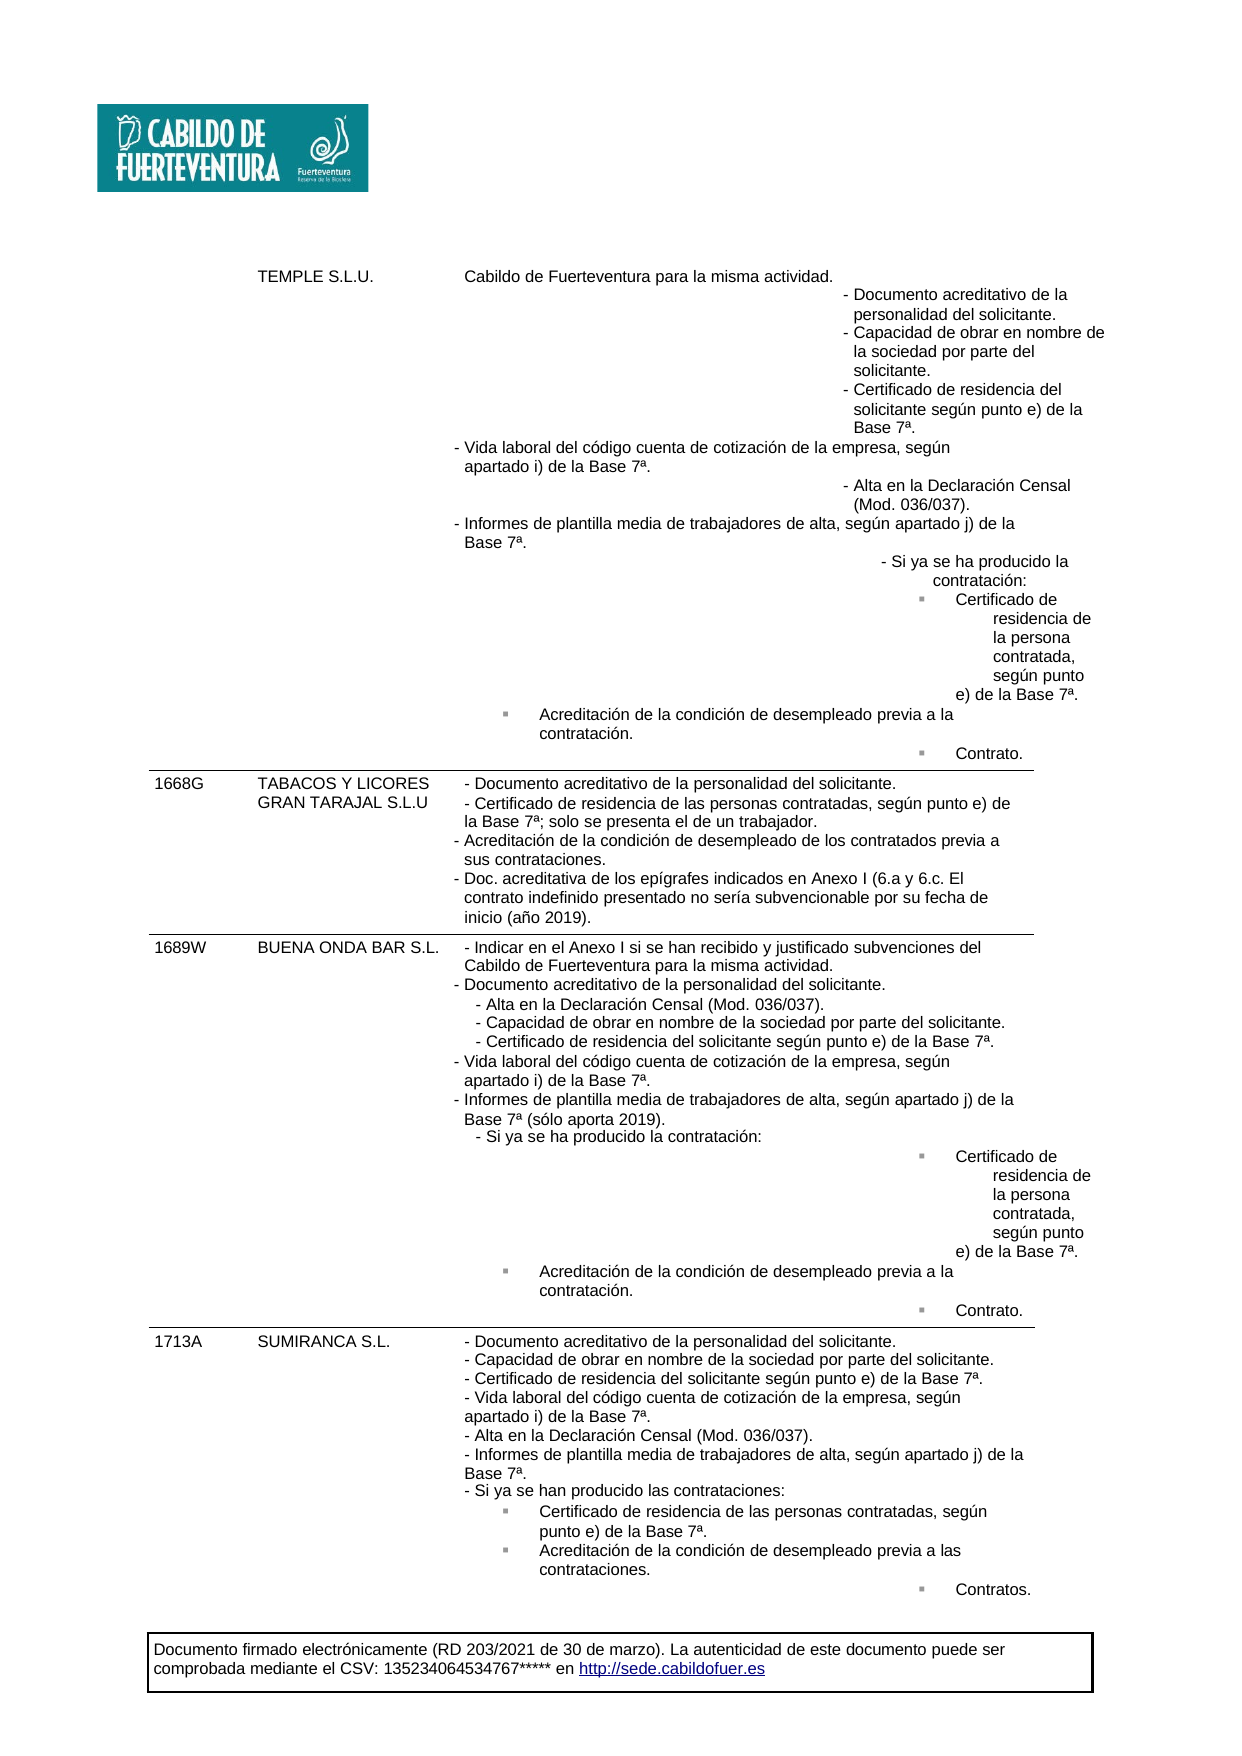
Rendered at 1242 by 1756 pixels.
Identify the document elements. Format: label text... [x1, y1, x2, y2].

table_cell [149, 813, 232, 908]
list de la Base 7ª. [955, 685, 1106, 704]
table_cell - Informes de plantilla media de trabajadores de alta, según apartado j) de la [428, 1446, 1034, 1465]
list Contratos. [918, 1580, 1106, 1599]
list Certificado de residencia de la persona contratada, según punto [918, 1147, 1106, 1242]
table_cell [149, 1351, 428, 1500]
list Capacidad de obrar en nombre de la sociedad por parte del solicitante. [843, 324, 1106, 381]
list de la Base 7ª. [955, 1242, 1106, 1261]
table_header 1668G [149, 771, 232, 812]
table_cell - Capacidad de obrar en nombre de la sociedad por parte del solicitante. [428, 1351, 1034, 1370]
list Informes de plantilla media de trabajadores de alta, según apartado j) de la Base 7ª. [454, 514, 1028, 552]
table_cell - Alta en la Declaración Censal (Mod. 036/037). [428, 1427, 1034, 1446]
table_header Documento acreditativo de la personalidad del solicitante. Certificado de residencia de las personas contratadas, según punto e) de [453, 771, 1034, 812]
table_header SUMIRANCA S.L. [230, 1328, 428, 1351]
list Alta en la Declaración Censal (Mod. 036/037). [843, 476, 1106, 514]
table_cell [232, 908, 453, 934]
list Acreditación de la condición de desempleado previa a la contratación. [502, 1261, 956, 1300]
table_cell - Vida laboral del código cuenta de cotización de la empresa, según [428, 1389, 1034, 1408]
list Acreditación de la condición de desempleado previa a las contrataciones. [502, 1541, 964, 1579]
table_cell la Base 7ª; solo se presenta el de un trabajador. Acreditación de la condición de desempleado de los contratados previa a sus contrataciones. Doc. acreditativa de los epígrafes indicados en Anexo I (6.a y 6.c. El contrato indefinido presentado no sería subvencionable por su fecha de [453, 813, 1034, 908]
table_cell [232, 957, 453, 1145]
list Acreditación de la condición de desempleado previa a la contratación. [502, 704, 956, 743]
list Certificado de residencia de la persona contratada, según punto [918, 590, 1106, 685]
table_cell 1689W [149, 935, 232, 957]
list Certificado de residencia del solicitante según punto e) de la Base 7ª. [843, 381, 1106, 438]
table_cell - Certificado de residencia del solicitante según punto e) de la Base 7ª. [428, 1370, 1034, 1389]
table_cell Base 7ª. [428, 1465, 1034, 1484]
table_header 1713A [149, 1328, 230, 1351]
list Vida laboral del código cuenta de cotización de la empresa, según apartado i) de la Base 7ª. [454, 438, 964, 476]
list Contrato. [918, 1301, 1106, 1321]
table_cell - Indicar en el Anexo I si se han recibido y justificado subvenciones del [453, 935, 1034, 957]
table_cell - Si ya se han producido las contrataciones: [428, 1484, 1034, 1500]
table_cell [149, 908, 232, 934]
table_cell BUENA ONDA BAR S.L. [232, 935, 453, 957]
table_cell Cabildo de Fuerteventura para la misma actividad. Documento acreditativo de la personalidad del solicitante. Alta en la Declaración Censal (Mod. 036/037). Capacidad de obrar en nombre de la sociedad por parte del solicitante. Certificado de residencia del solicitante según punto e) de la Base 7ª. Vida laboral del código cuenta de cotización de la empresa, según apartado i) de la Base 7ª. Informes de plantilla media de trabajadores de alta, según apartado j) de la Base 7ª (sólo aporta 2019). Si ya se ha producido la contratación: [453, 957, 1034, 1145]
table_header - Documento acreditativo de la personalidad del solicitante. [428, 1328, 1034, 1351]
table_cell [232, 813, 453, 908]
text TEMPLE S.L.U. Cabildo de Fuerteventura para la misma actividad. [257, 266, 1106, 286]
table_header TABACOS Y LICORES GRAN TARAJAL S.L.U [232, 771, 453, 812]
table_cell inicio (año 2019). [453, 908, 1034, 934]
list Certificado de residencia de las personas contratadas, según punto e) de la Base 7ª. [502, 1502, 991, 1541]
list Si ya se ha producido la contratación: [843, 552, 1106, 590]
list Contrato. [918, 744, 1106, 763]
list Documento acreditativo de la personalidad del solicitante. [843, 286, 1106, 324]
table_cell apartado i) de la Base 7ª. [428, 1408, 1034, 1427]
table_cell [149, 957, 232, 1145]
